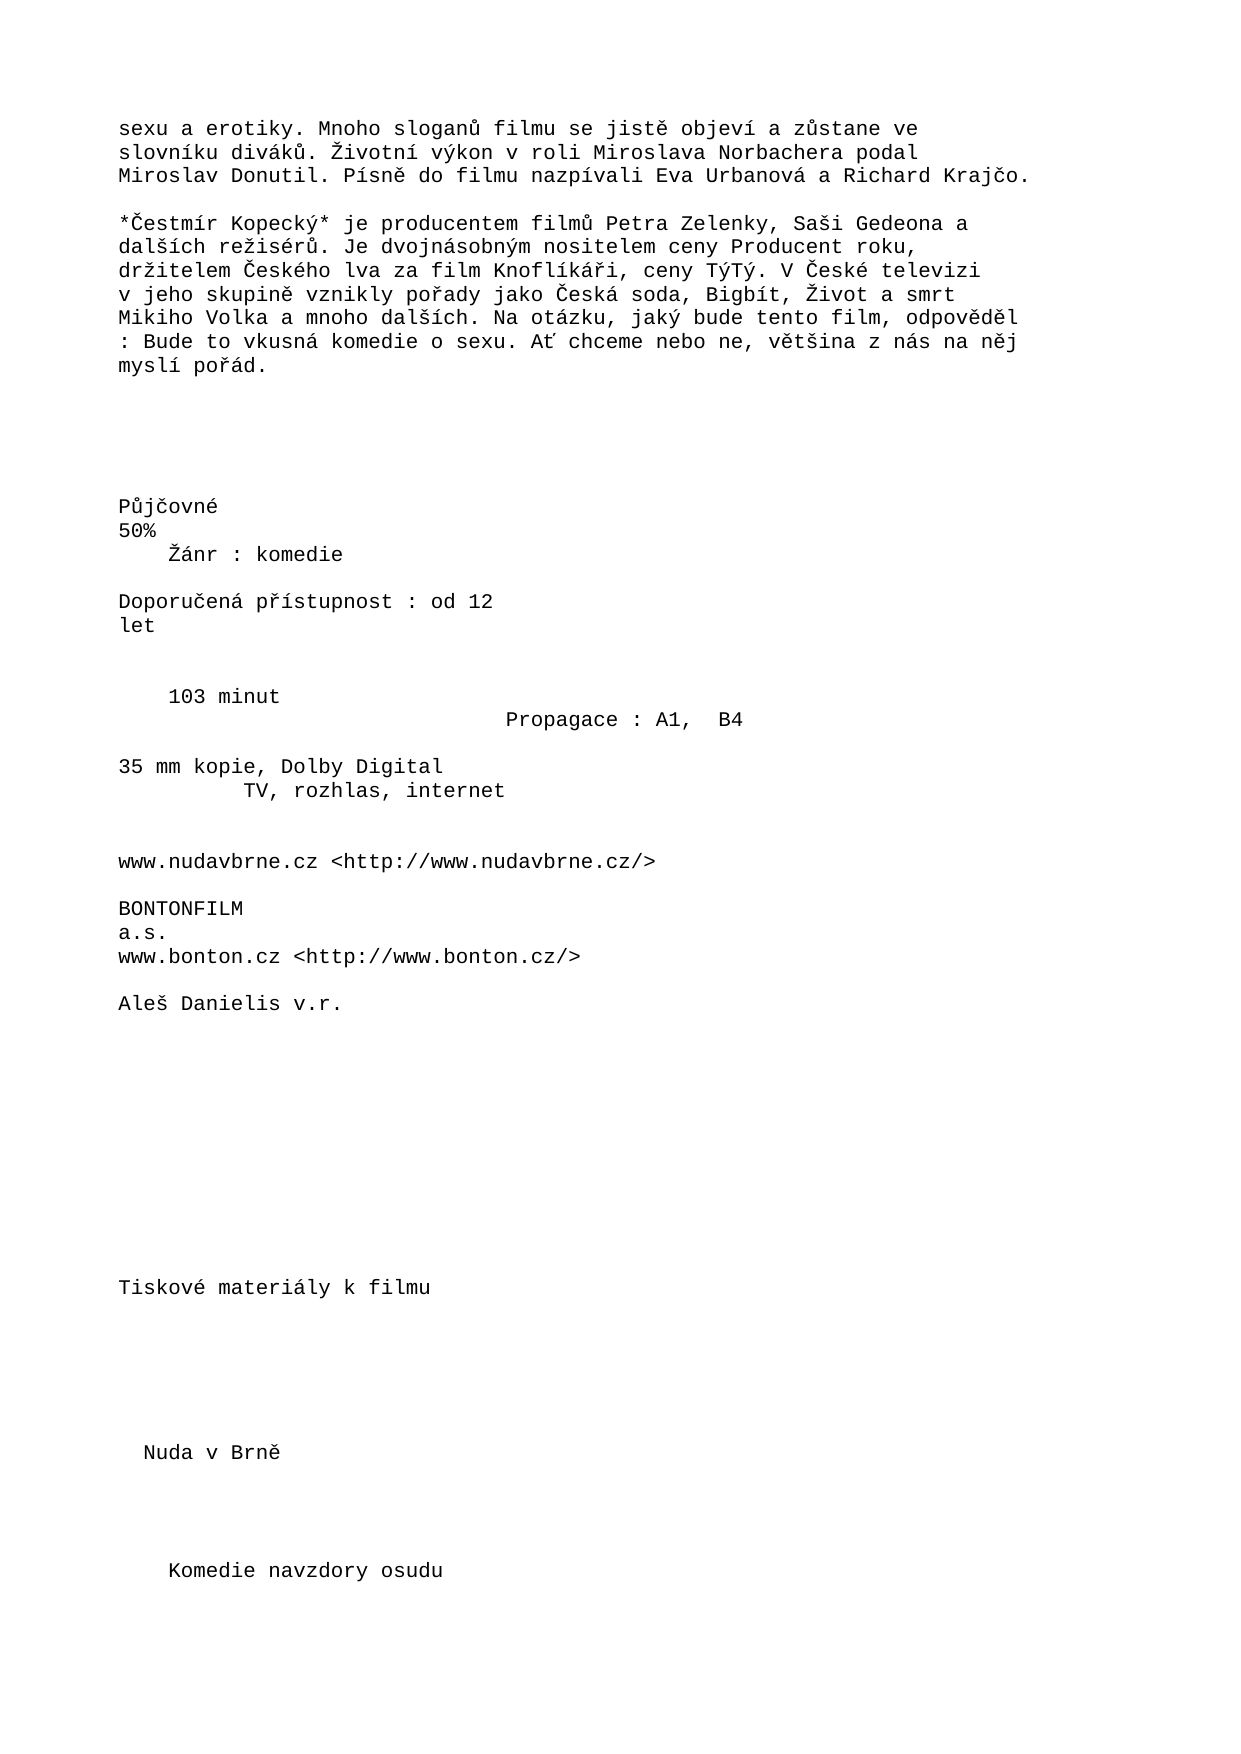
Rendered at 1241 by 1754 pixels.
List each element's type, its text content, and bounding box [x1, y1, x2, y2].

text www.bonton.cz <http://www.bonton.cz/> [118, 946, 1122, 969]
text dalších režisérů. Je dvojnásobným nositelem ceny Producent roku, [118, 236, 1122, 260]
text let [118, 615, 1122, 638]
text Komedie navzdory osudu [118, 1561, 1122, 1584]
text slovníku diváků. Životní výkon v roli Miroslava Norbachera podal [118, 142, 1122, 165]
text Aleš Danielis v.r. [118, 993, 1122, 1017]
text Doporučená přístupnost : od 12 [118, 591, 1122, 615]
text Propagace : A1, B4 [118, 709, 1122, 733]
text sexu a erotiky. Mnoho sloganů filmu se jistě objeví a zůstane ve [118, 118, 1122, 142]
text BONTONFILM [118, 898, 1122, 922]
text Miroslav Donutil. Písně do filmu nazpívali Eva Urbanová a Richard Krajčo. [118, 165, 1122, 189]
text 35 mm kopie, Dolby Digital [118, 757, 1122, 780]
text Nuda v Brně [118, 1442, 1122, 1466]
text Půjčovné [118, 496, 1122, 520]
text Tiskové materiály k filmu [118, 1277, 1122, 1300]
text Žánr : komedie [118, 544, 1122, 567]
text v jeho skupině vznikly pořady jako Česká soda, Bigbít, Život a smrt [118, 284, 1122, 307]
text *Čestmír Kopecký* je producentem filmů Petra Zelenky, Saši Gedeona a [118, 213, 1122, 236]
text www.nudavbrne.cz <http://www.nudavbrne.cz/> [118, 851, 1122, 875]
text TV, rozhlas, internet [118, 780, 1122, 804]
text 103 minut [118, 686, 1122, 709]
text a.s. [118, 922, 1122, 946]
text myslí pořád. [118, 354, 1122, 378]
text držitelem Českého lva za film Knoflíkáři, ceny TýTý. V České televizi [118, 260, 1122, 284]
text Mikiho Volka a mnoho dalších. Na otázku, jaký bude tento film, odpověděl [118, 307, 1122, 331]
text 50% [118, 520, 1122, 544]
text : Bude to vkusná komedie o sexu. Ať chceme nebo ne, většina z nás na něj [118, 331, 1122, 354]
